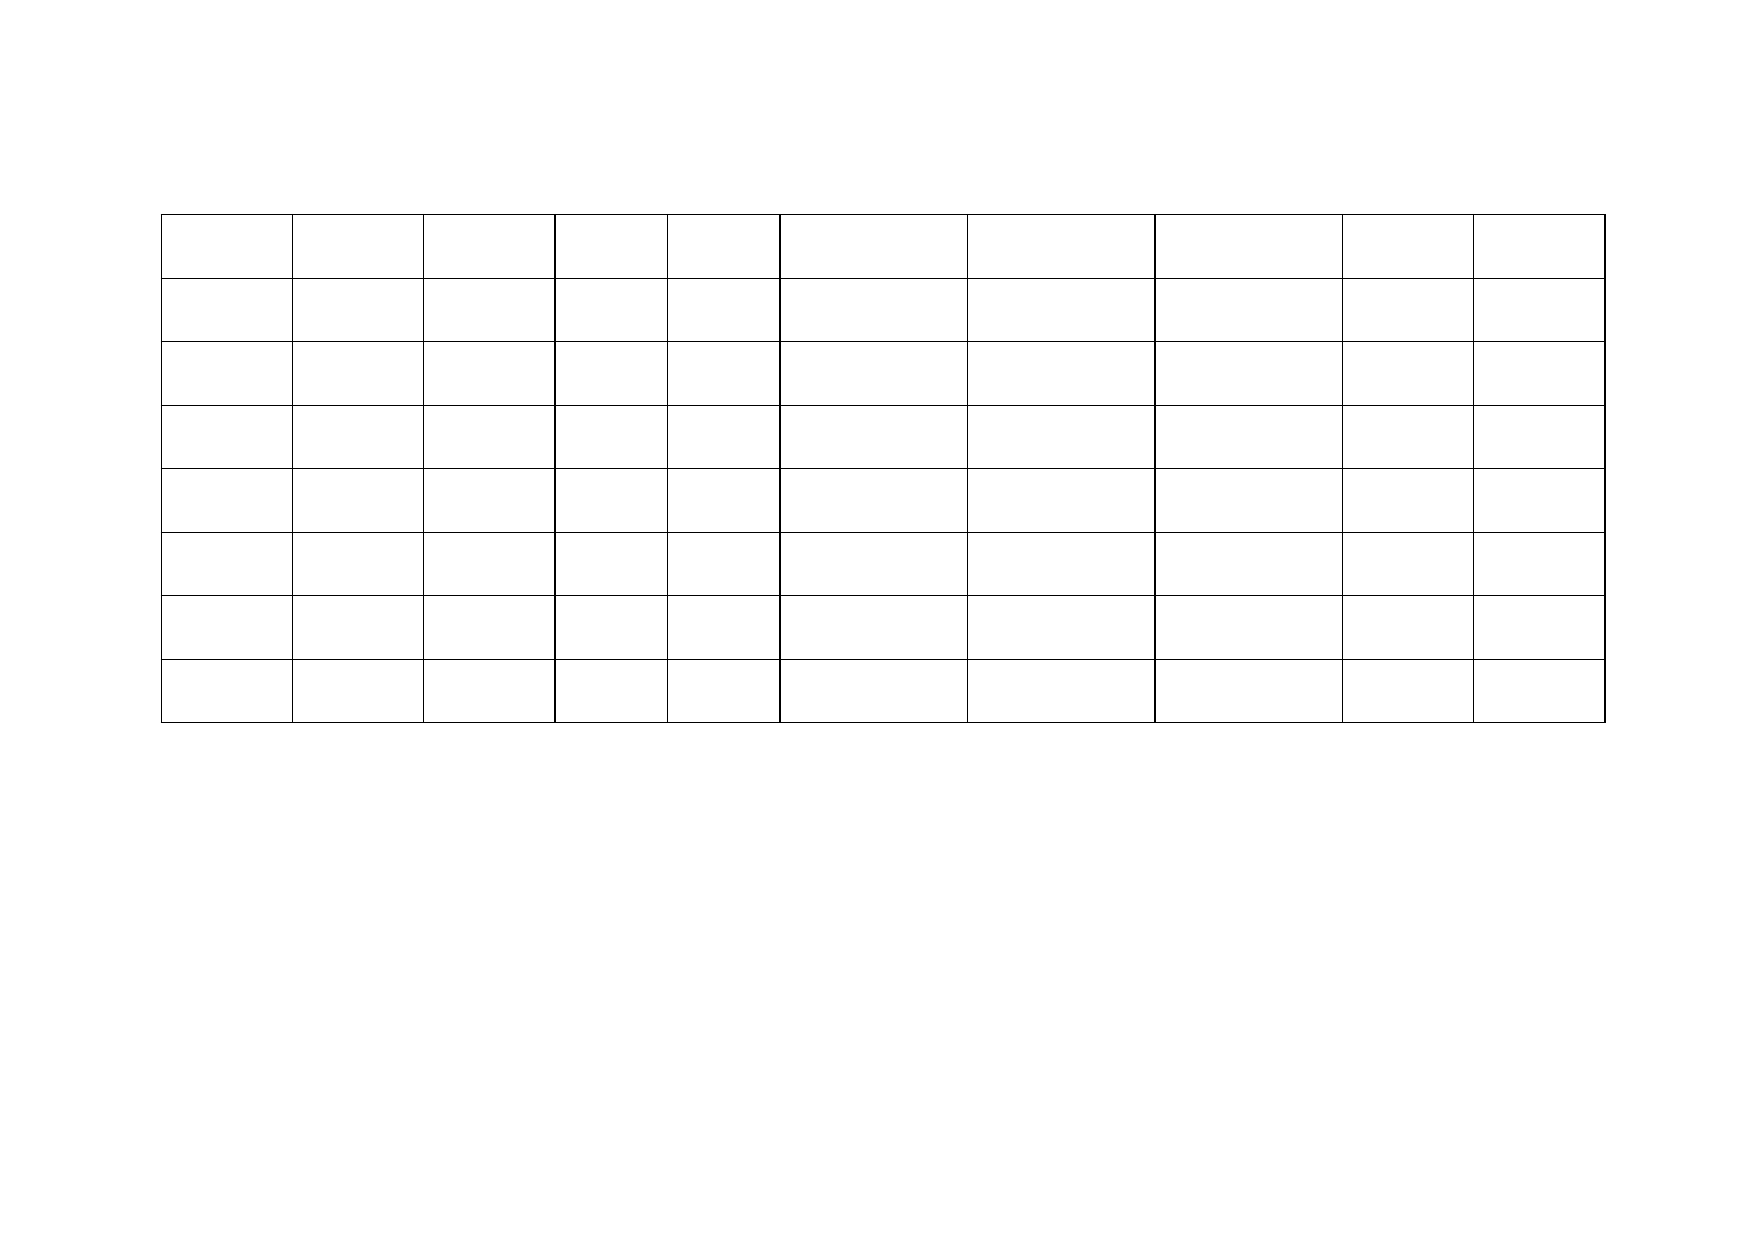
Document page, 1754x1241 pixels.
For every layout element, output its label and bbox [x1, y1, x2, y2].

table_cell [668, 660, 779, 722]
table_cell [668, 342, 779, 404]
table_cell [1156, 279, 1342, 341]
table_cell [162, 596, 292, 659]
table_cell [968, 660, 1154, 722]
table_cell [668, 215, 779, 277]
table_cell [162, 533, 292, 595]
table_cell [293, 215, 423, 277]
table_cell [556, 533, 667, 595]
table_cell [424, 406, 554, 468]
table_cell [968, 533, 1154, 595]
table_cell [293, 279, 423, 341]
table_cell [968, 406, 1154, 468]
table_cell [1156, 406, 1342, 468]
table_cell [424, 660, 554, 722]
table_cell [968, 596, 1154, 659]
table_cell [293, 406, 423, 468]
table_cell [1343, 533, 1473, 595]
table_cell [781, 533, 967, 595]
table_cell [968, 469, 1154, 532]
table_cell [1343, 342, 1473, 404]
table_cell [1156, 660, 1342, 722]
table_cell [556, 469, 667, 532]
table_cell [162, 215, 292, 277]
table_cell [1474, 215, 1604, 277]
table_cell [668, 406, 779, 468]
table_cell [1343, 596, 1473, 659]
table_cell [668, 279, 779, 341]
table_cell [556, 215, 667, 277]
table_cell [293, 660, 423, 722]
table_cell [1474, 406, 1604, 468]
table_cell [424, 469, 554, 532]
table_cell [968, 342, 1154, 404]
table_cell [1156, 215, 1342, 277]
table_cell [162, 279, 292, 341]
table_cell [162, 342, 292, 404]
table_cell [1474, 279, 1604, 341]
table_cell [781, 342, 967, 404]
table_cell [968, 279, 1154, 341]
table_cell [781, 215, 967, 277]
table_cell [781, 279, 967, 341]
table_cell [1474, 660, 1604, 722]
table_cell [424, 215, 554, 277]
table_cell [424, 342, 554, 404]
table_cell [1156, 342, 1342, 404]
table_cell [1343, 469, 1473, 532]
table_cell [1343, 215, 1473, 277]
table_cell [1343, 406, 1473, 468]
table_cell [424, 279, 554, 341]
table_cell [1474, 596, 1604, 659]
table_cell [293, 596, 423, 659]
table_cell [556, 596, 667, 659]
table_cell [293, 342, 423, 404]
table_cell [424, 596, 554, 659]
table_cell [293, 533, 423, 595]
table_cell [162, 469, 292, 532]
table_cell [1156, 596, 1342, 659]
table_cell [968, 215, 1154, 277]
table_cell [556, 279, 667, 341]
table_cell [556, 406, 667, 468]
table_cell [1474, 469, 1604, 532]
table_cell [668, 469, 779, 532]
table_cell [668, 533, 779, 595]
table_cell [162, 660, 292, 722]
table_cell [424, 533, 554, 595]
table_cell [162, 406, 292, 468]
table_cell [781, 469, 967, 532]
table_cell [293, 469, 423, 532]
table_cell [556, 342, 667, 404]
table_cell [781, 596, 967, 659]
table_cell [1156, 533, 1342, 595]
table_cell [781, 406, 967, 468]
table_cell [556, 660, 667, 722]
table_cell [1156, 469, 1342, 532]
table_cell [781, 660, 967, 722]
table_cell [1474, 533, 1604, 595]
table_cell [1343, 279, 1473, 341]
table_cell [1343, 660, 1473, 722]
table_cell [668, 596, 779, 659]
table_cell [1474, 342, 1604, 404]
